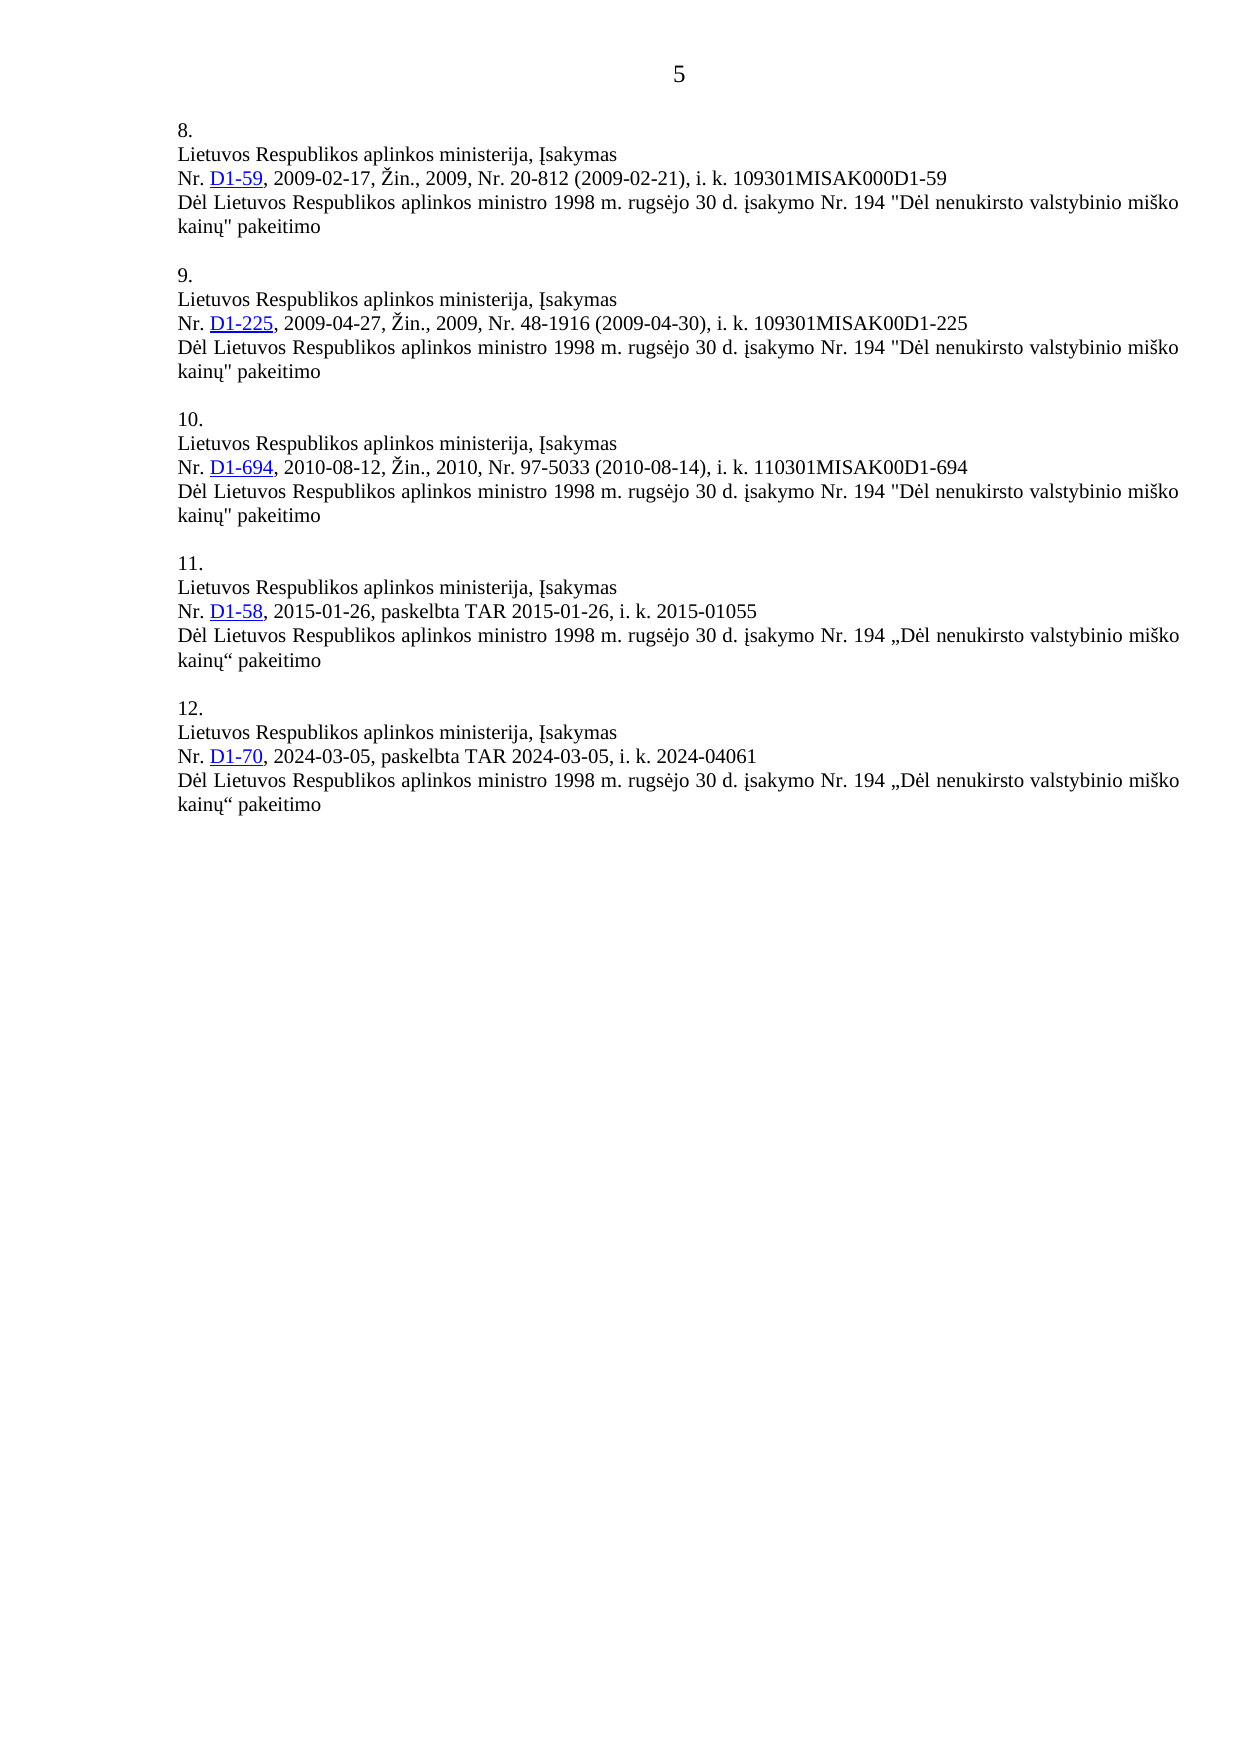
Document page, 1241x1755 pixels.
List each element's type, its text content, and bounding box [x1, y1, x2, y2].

text Lietuvos Respublikos aplinkos ministerija, Įsakymas [177, 575, 1181, 599]
text 11. [177, 551, 1181, 575]
text Nr. D1-58, 2015-01-26, paskelbta TAR 2015-01-26, i. k. 2015-01055 [177, 599, 1181, 623]
text Nr. D1-694, 2010-08-12, Žin., 2010, Nr. 97-5033 (2010-08-14), i. k. 110301MISAK00D1-694 [177, 455, 1181, 479]
text Dėl Lietuvos Respublikos aplinkos ministro 1998 m. rugsėjo 30 d. įsakymo Nr. 194 „Dėl nenukirsto valstybinio miško kainų“ pakeitimo [177, 768, 1181, 816]
text 8. [177, 118, 1181, 142]
text Nr. D1-225, 2009-04-27, Žin., 2009, Nr. 48-1916 (2009-04-30), i. k. 109301MISAK00D1-225 [177, 311, 1181, 335]
text Dėl Lietuvos Respublikos aplinkos ministro 1998 m. rugsėjo 30 d. įsakymo Nr. 194 "Dėl nenukirsto valstybinio miško kainų" pakeitimo [177, 335, 1181, 383]
text Nr. D1-70, 2024-03-05, paskelbta TAR 2024-03-05, i. k. 2024-04061 [177, 744, 1181, 768]
text 9. [177, 262, 1181, 287]
text Dėl Lietuvos Respublikos aplinkos ministro 1998 m. rugsėjo 30 d. įsakymo Nr. 194 "Dėl nenukirsto valstybinio miško kainų" pakeitimo [177, 190, 1181, 238]
text Lietuvos Respublikos aplinkos ministerija, Įsakymas [177, 720, 1181, 744]
text 12. [177, 696, 1181, 720]
text Lietuvos Respublikos aplinkos ministerija, Įsakymas [177, 431, 1181, 455]
text Dėl Lietuvos Respublikos aplinkos ministro 1998 m. rugsėjo 30 d. įsakymo Nr. 194 „Dėl nenukirsto valstybinio miško kainų“ pakeitimo [177, 623, 1181, 672]
text Lietuvos Respublikos aplinkos ministerija, Įsakymas [177, 142, 1181, 166]
text 10. [177, 407, 1181, 431]
text Lietuvos Respublikos aplinkos ministerija, Įsakymas [177, 287, 1181, 311]
text Nr. D1-59, 2009-02-17, Žin., 2009, Nr. 20-812 (2009-02-21), i. k. 109301MISAK000D1-59 [177, 166, 1181, 190]
text Dėl Lietuvos Respublikos aplinkos ministro 1998 m. rugsėjo 30 d. įsakymo Nr. 194 "Dėl nenukirsto valstybinio miško kainų" pakeitimo [177, 479, 1181, 527]
